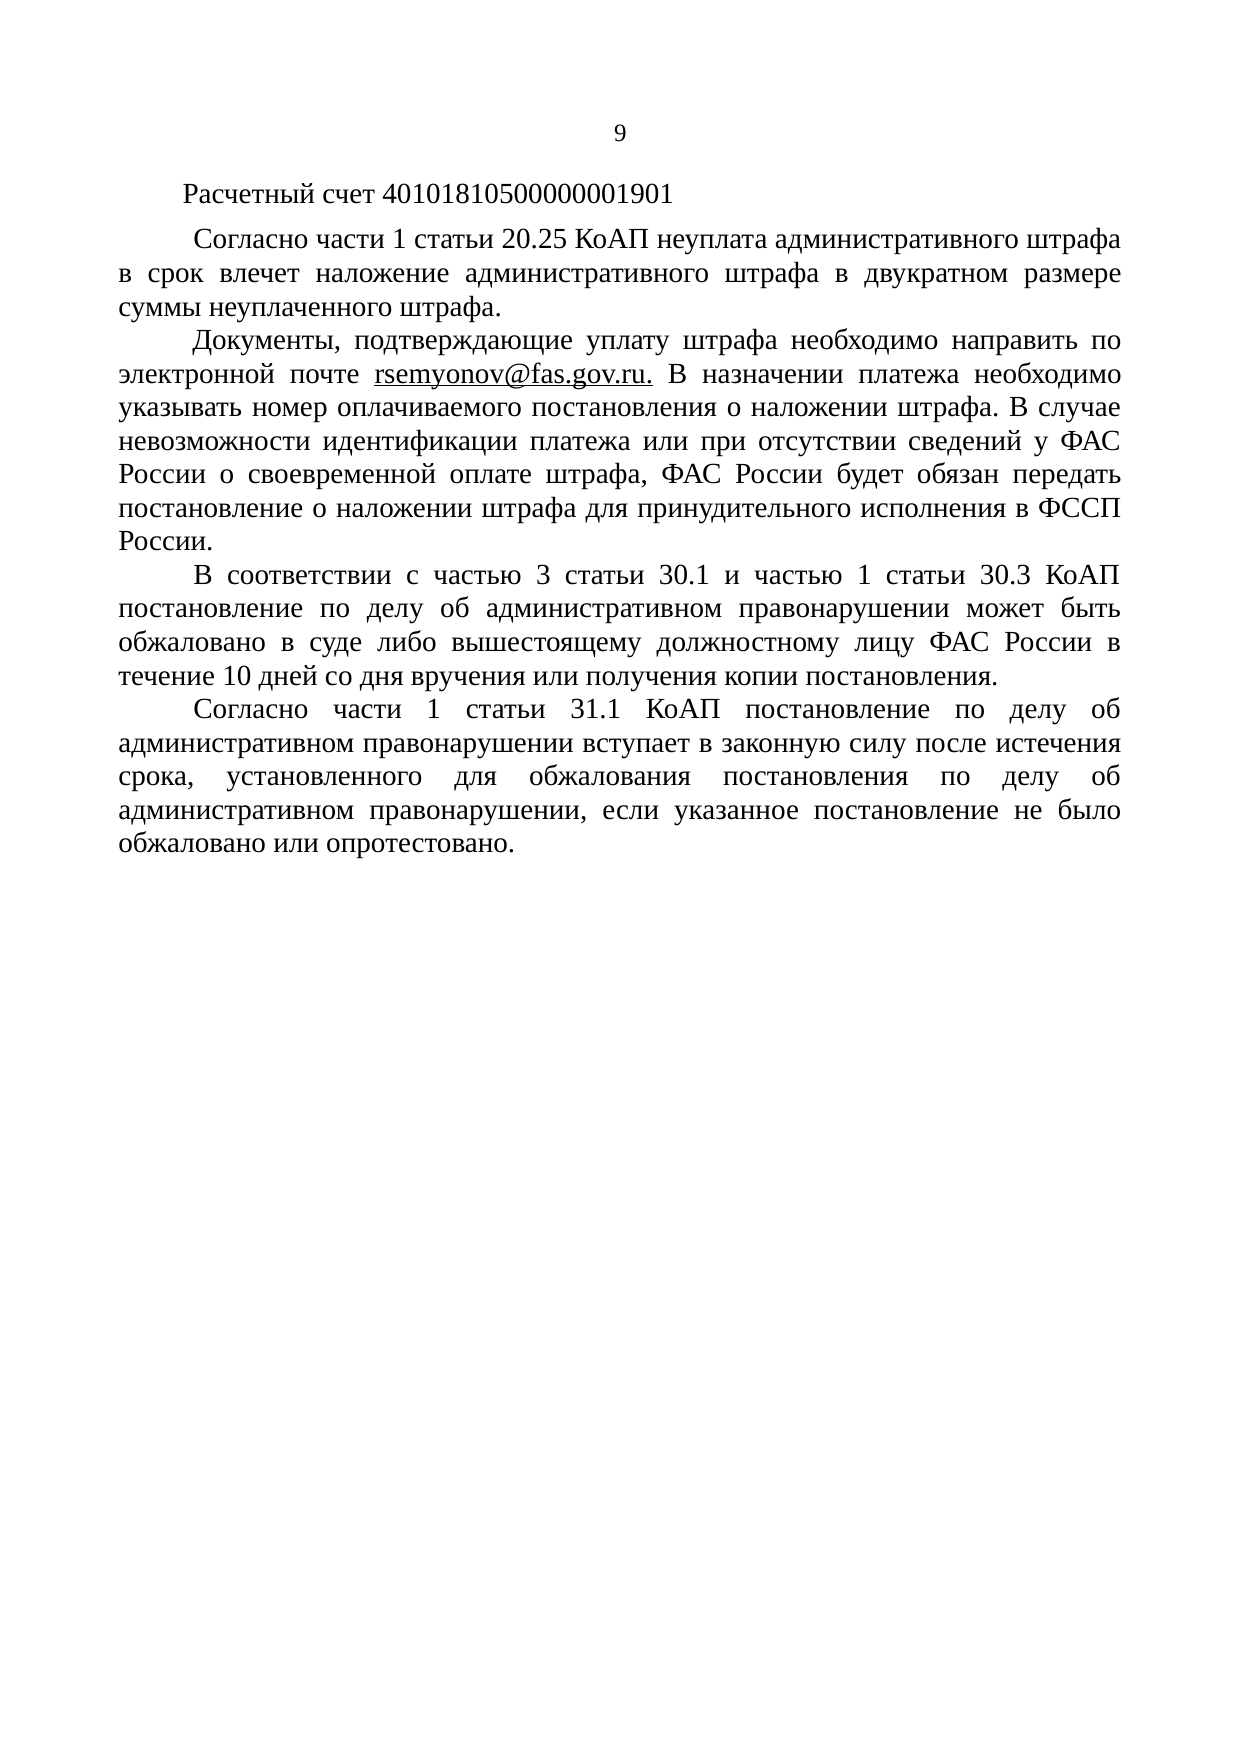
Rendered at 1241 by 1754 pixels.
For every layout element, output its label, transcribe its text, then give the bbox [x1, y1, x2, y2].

text Документы, подтверждающие уплату штрафа необходимо направить по электронной почте rsemyonov@fas.gov.ru. В назначении платежа необходимо указывать номер оплачиваемого постановления о наложении штрафа. В случае невозможности идентификации платежа или при отсутствии сведений у ФАС России о своевременной оплате штрафа, ФАС России будет обязан передать постановление о наложении штрафа для принудительного исполнения в ФССП России. [118, 322, 1122, 557]
text Расчетный счет 40101810500000001901 [118, 176, 1122, 210]
text Согласно части 1 статьи 20.25 КоАП неуплата административного штрафа в срок влечет наложение административного штрафа в двукратном размере суммы неуплаченного штрафа. [118, 222, 1122, 322]
text Согласно части 1 статьи 31.1 КоАП постановление по делу об административном правонарушении вступает в законную силу после истечения срока, установленного для обжалования постановления по делу об административном правонарушении, если указанное постановление не было обжаловано или опротестовано. [118, 691, 1122, 859]
text В соответствии с частью 3 статьи 30.1 и частью 1 статьи 30.3 КоАП постановление по делу об административном правонарушении может быть обжаловано в суде либо вышестоящему должностному лицу ФАС России в течение 10 дней со дня вручения или получения копии постановления. [118, 557, 1122, 691]
